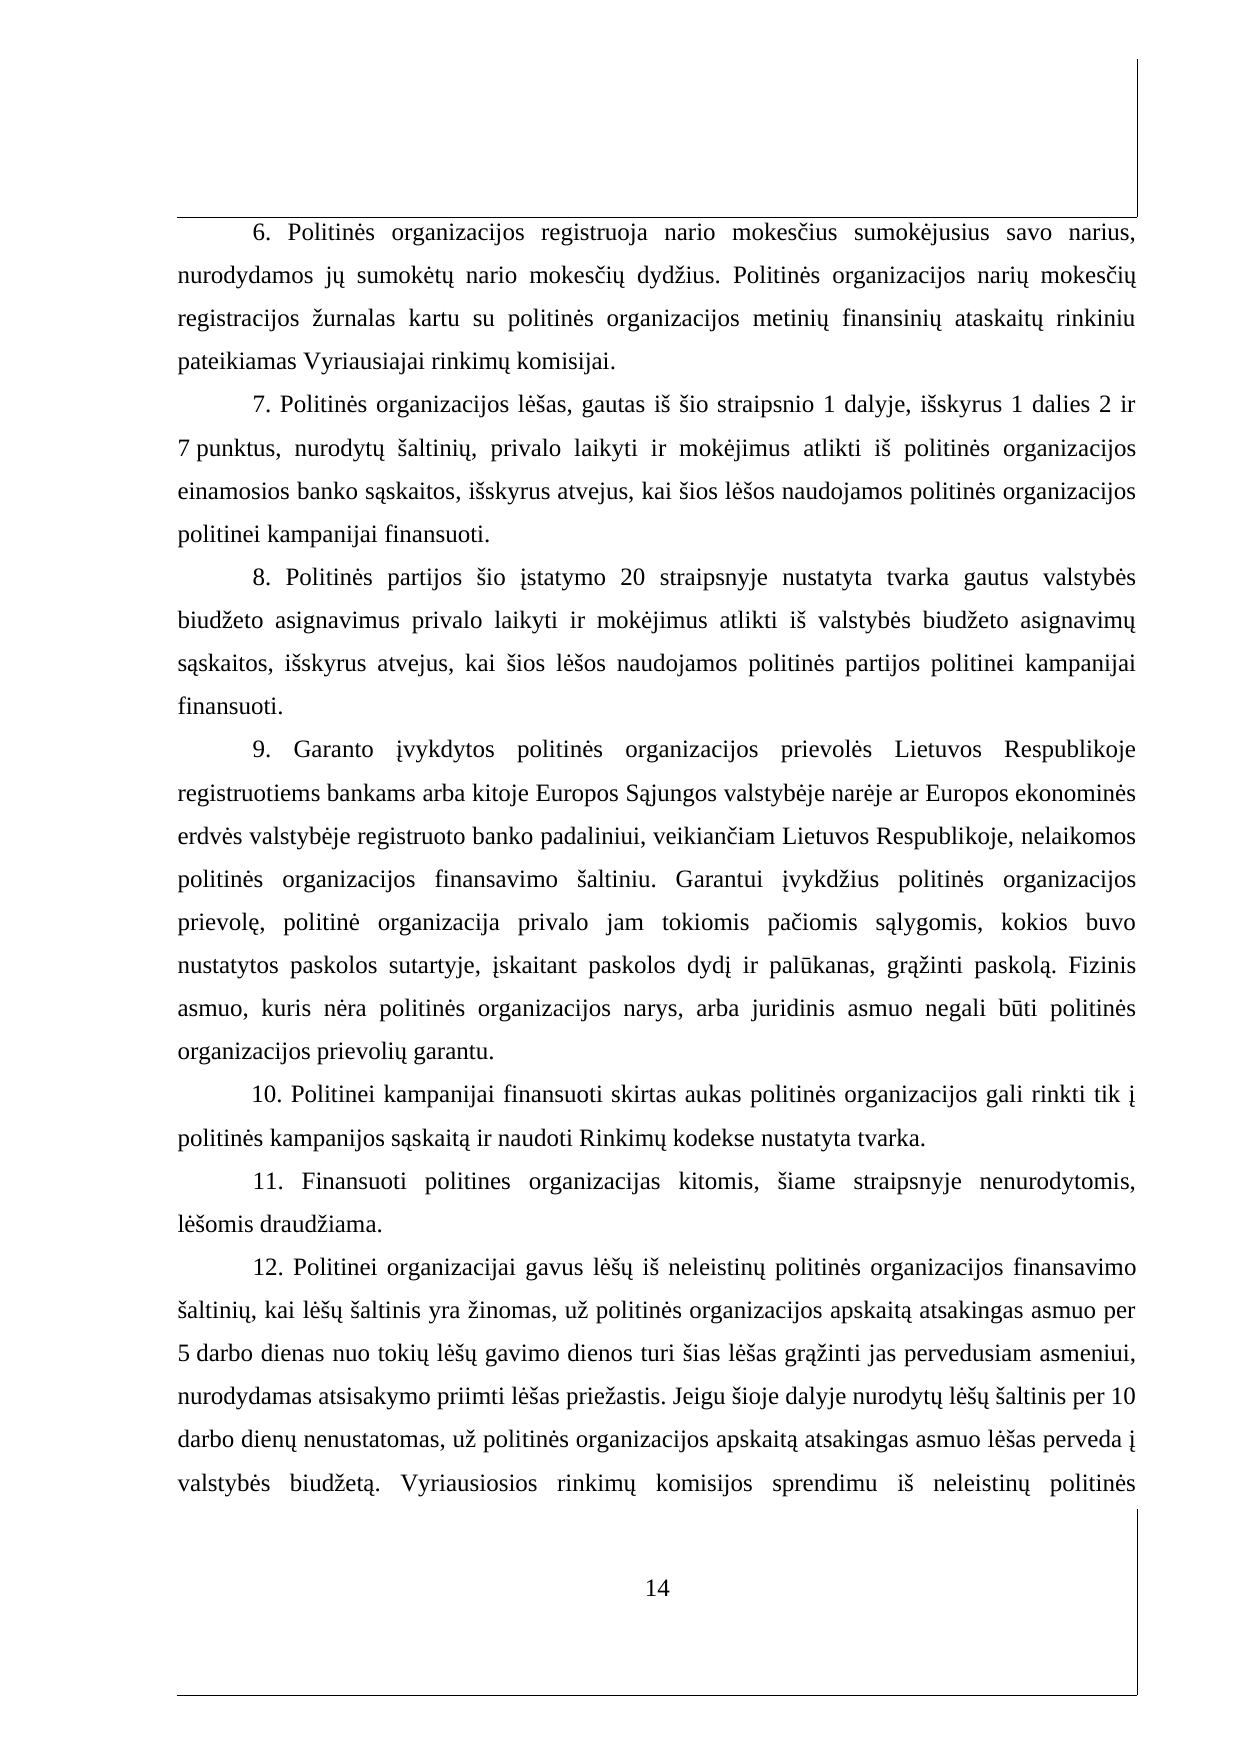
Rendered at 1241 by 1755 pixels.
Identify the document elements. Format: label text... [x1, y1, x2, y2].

text 7. Politinės organizacijos lėšas, gautas iš šio straipsnio 1 dalyje, išskyrus 1 dalies 2 ir 7 punktus, nurodytų šaltinių, privalo laikyti ir mokėjimus atlikti iš politinės organizacijos einamosios banko sąskaitos, išskyrus atvejus, kai šios lėšos naudojamos politinės organizacijos politinei kampanijai finansuoti. [177, 389, 1137, 548]
text 8. Politinės partijos šio įstatymo 20 straipsnyje nustatyta tvarka gautus valstybės biudžeto asignavimus privalo laikyti ir mokėjimus atlikti iš valstybės biudžeto asignavimų sąskaitos, išskyrus atvejus, kai šios lėšos naudojamos politinės partijos politinei kampanijai finansuoti. [177, 562, 1137, 720]
text 9. Garanto įvykdytos politinės organizacijos prievolės Lietuvos Respublikoje registruotiems bankams arba kitoje Europos Sąjungos valstybėje narėje ar Europos ekonominės erdvės valstybėje registruoto banko padaliniui, veikiančiam Lietuvos Respublikoje, nelaikomos politinės organizacijos finansavimo šaltiniu. Garantui įvykdžius politinės organizacijos prievolę, politinė organizacija privalo jam tokiomis pačiomis sąlygomis, kokios buvo nustatytos paskolos sutartyje, įskaitant paskolos dydį ir palūkanas, grąžinti paskolą. Fizinis asmuo, kuris nėra politinės organizacijos narys, arba juridinis asmuo negali būti politinės organizacijos prievolių garantu. [177, 734, 1137, 1065]
text 6. Politinės organizacijos registruoja nario mokesčius sumokėjusius savo narius, nurodydamos jų sumokėtų nario mokesčių dydžius. Politinės organizacijos narių mokesčių registracijos žurnalas kartu su politinės organizacijos metinių finansinių ataskaitų rinkiniu pateikiamas Vyriausiajai rinkimų komisijai. [177, 217, 1137, 375]
text 11. Finansuoti politines organizacijas kitomis, šiame straipsnyje nenurodytomis, lėšomis draudžiama. [177, 1166, 1137, 1238]
text 10. Politinei kampanijai finansuoti skirtas aukas politinės organizacijos gali rinkti tik į politinės kampanijos sąskaitą ir naudoti Rinkimų kodekse nustatyta tvarka. [177, 1079, 1137, 1151]
text 12. Politinei organizacijai gavus lėšų iš neleistinų politinės organizacijos finansavimo šaltinių, kai lėšų šaltinis yra žinomas, už politinės organizacijos apskaitą atsakingas asmuo per 5 darbo dienas nuo tokių lėšų gavimo dienos turi šias lėšas grąžinti jas pervedusiam asmeniui, nurodydamas atsisakymo priimti lėšas priežastis. Jeigu šioje dalyje nurodytų lėšų šaltinis per 10 darbo dienų nenustatomas, už politinės organizacijos apskaitą atsakingas asmuo lėšas perveda į valstybės biudžetą. Vyriausiosios rinkimų komisijos sprendimu iš neleistinų politinės [177, 1252, 1137, 1496]
